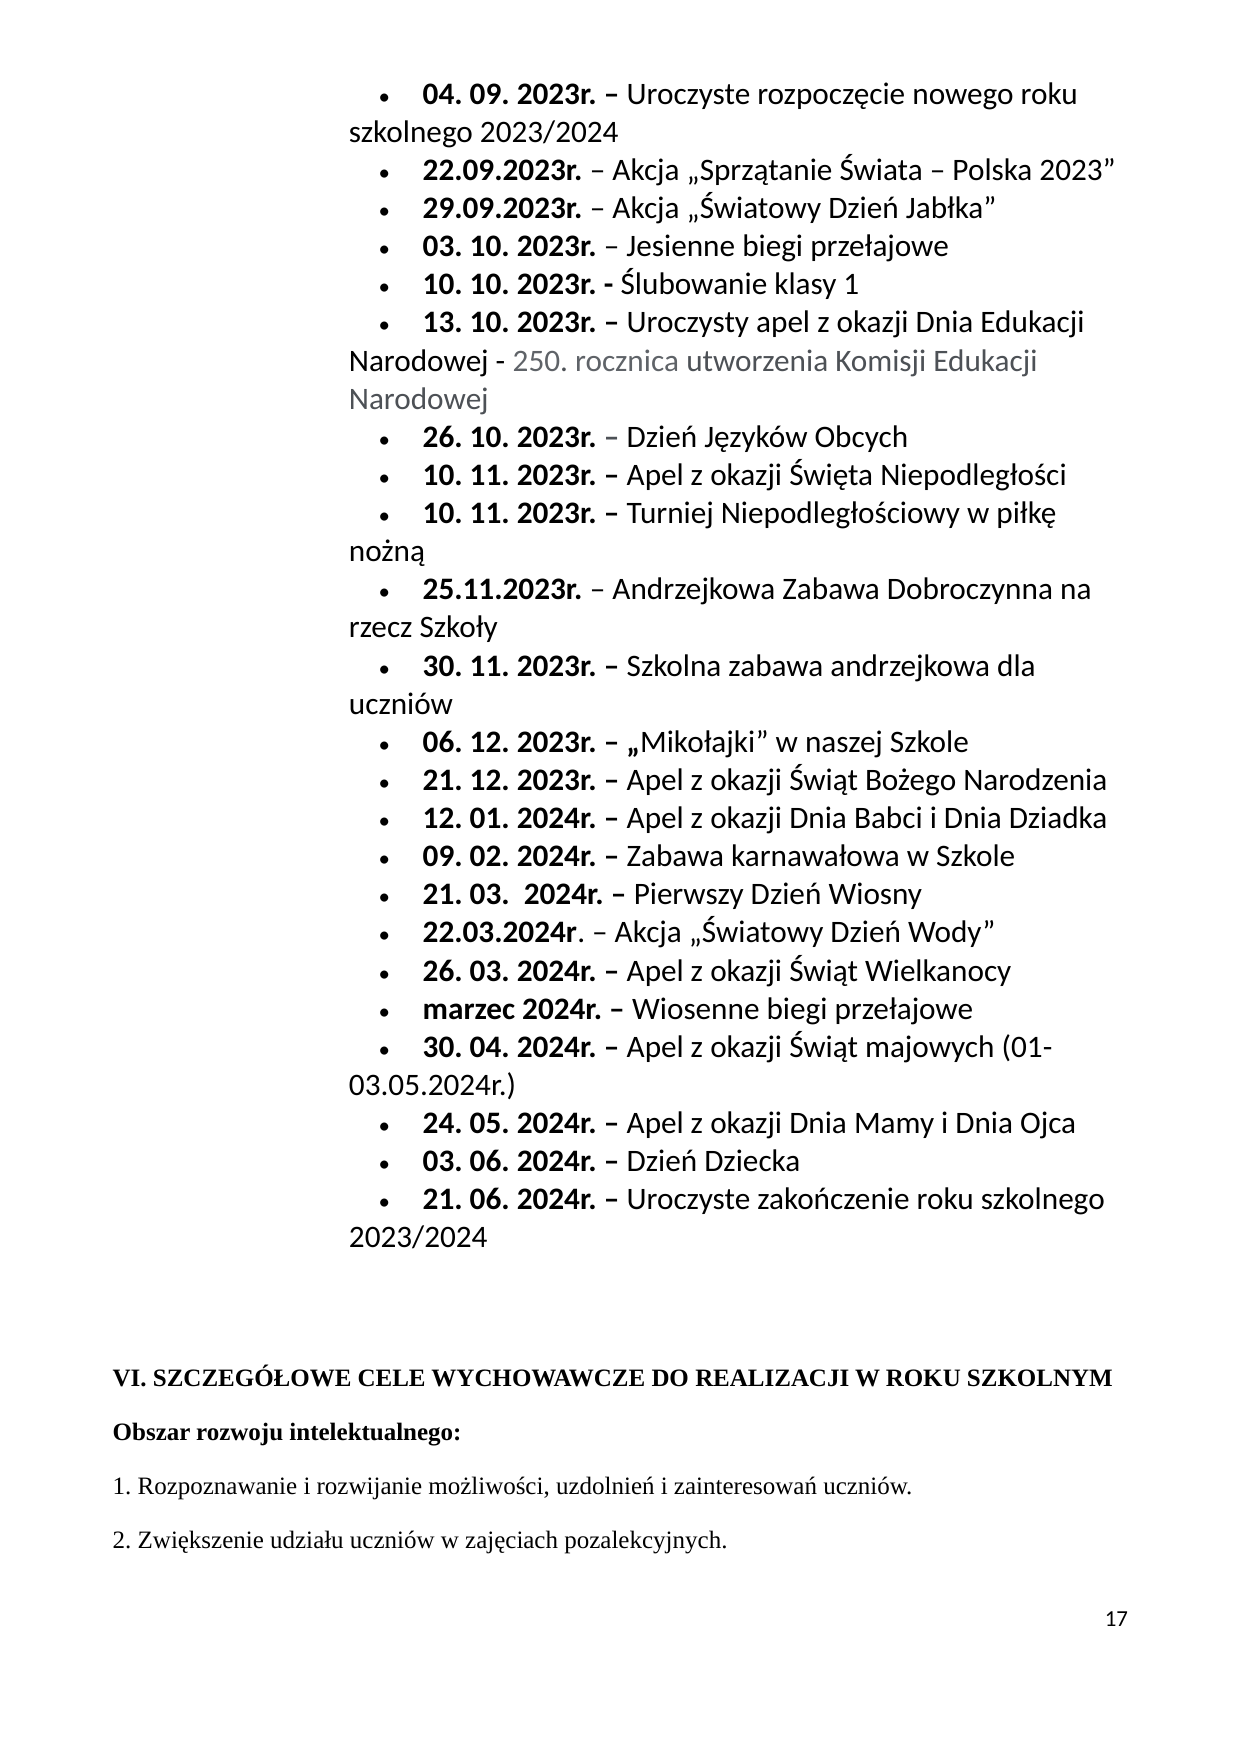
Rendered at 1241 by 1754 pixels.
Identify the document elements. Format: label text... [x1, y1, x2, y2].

text 1. Rozpoznawanie i rozwijanie możliwości, uzdolnień i zainteresowań uczniów. [112, 1471, 1128, 1500]
text 2. Zwiększenie udziału uczniów w zajęciach pozalekcyjnych. [112, 1525, 1128, 1554]
list 30. 04. 2024r. – Apel z okazji Świąt majowych (01-03.05.2024r.) [349, 1027, 1128, 1103]
list 03. 10. 2023r. – Jesienne biegi przełajowe [349, 226, 1128, 264]
list 21. 12. 2023r. – Apel z okazji Świąt Bożego Narodzenia [349, 760, 1128, 798]
text Obszar rozwoju intelektualnego: [112, 1417, 1128, 1446]
list 25.11.2023r. – Andrzejkowa Zabawa Dobroczynna na rzecz Szkoły [349, 569, 1128, 646]
list marzec 2024r. – Wiosenne biegi przełajowe [349, 989, 1128, 1027]
list 29.09.2023r. – Akcja „Światowy Dzień Jabłka” [349, 188, 1128, 226]
list 09. 02. 2024r. – Zabawa karnawałowa w Szkole [349, 836, 1128, 874]
list 10. 10. 2023r. - Ślubowanie klasy 1 [349, 264, 1128, 302]
list 03. 06. 2024r. – Dzień Dziecka [349, 1141, 1128, 1179]
list 10. 11. 2023r. – Apel z okazji Święta Niepodległości [349, 455, 1128, 493]
list 04. 09. 2023r. – Uroczyste rozpoczęcie nowego roku szkolnego 2023/2024 [349, 74, 1128, 150]
list 26. 03. 2024r. – Apel z okazji Świąt Wielkanocy [349, 951, 1128, 989]
list 30. 11. 2023r. – Szkolna zabawa andrzejkowa dla uczniów [349, 646, 1128, 722]
list 21. 03. 2024r. – Pierwszy Dzień Wiosny [349, 874, 1128, 912]
list 13. 10. 2023r. – Uroczysty apel z okazji Dnia Edukacji Narodowej - 250. rocznica utworzenia Komisji Edukacji Narodowej [349, 302, 1128, 417]
list 26. 10. 2023r. – Dzień Języków Obcych [349, 417, 1128, 455]
list 24. 05. 2024r. – Apel z okazji Dnia Mamy i Dnia Ojca [349, 1103, 1128, 1141]
list 06. 12. 2023r. – „Mikołajki” w naszej Szkole [349, 722, 1128, 760]
list 12. 01. 2024r. – Apel z okazji Dnia Babci i Dnia Dziadka [349, 798, 1128, 836]
list 22.03.2024r. – Akcja „Światowy Dzień Wody” [349, 912, 1128, 951]
text VI. SZCZEGÓŁOWE CELE WYCHOWAWCZE DO REALIZACJI W ROKU SZKOLNYM [112, 1363, 1128, 1392]
list 22.09.2023r. – Akcja „Sprzątanie Świata – Polska 2023” [349, 150, 1128, 188]
list 21. 06. 2024r. – Uroczyste zakończenie roku szkolnego 2023/2024 [349, 1179, 1128, 1256]
list 10. 11. 2023r. – Turniej Niepodległościowy w piłkę nożną [349, 493, 1128, 569]
